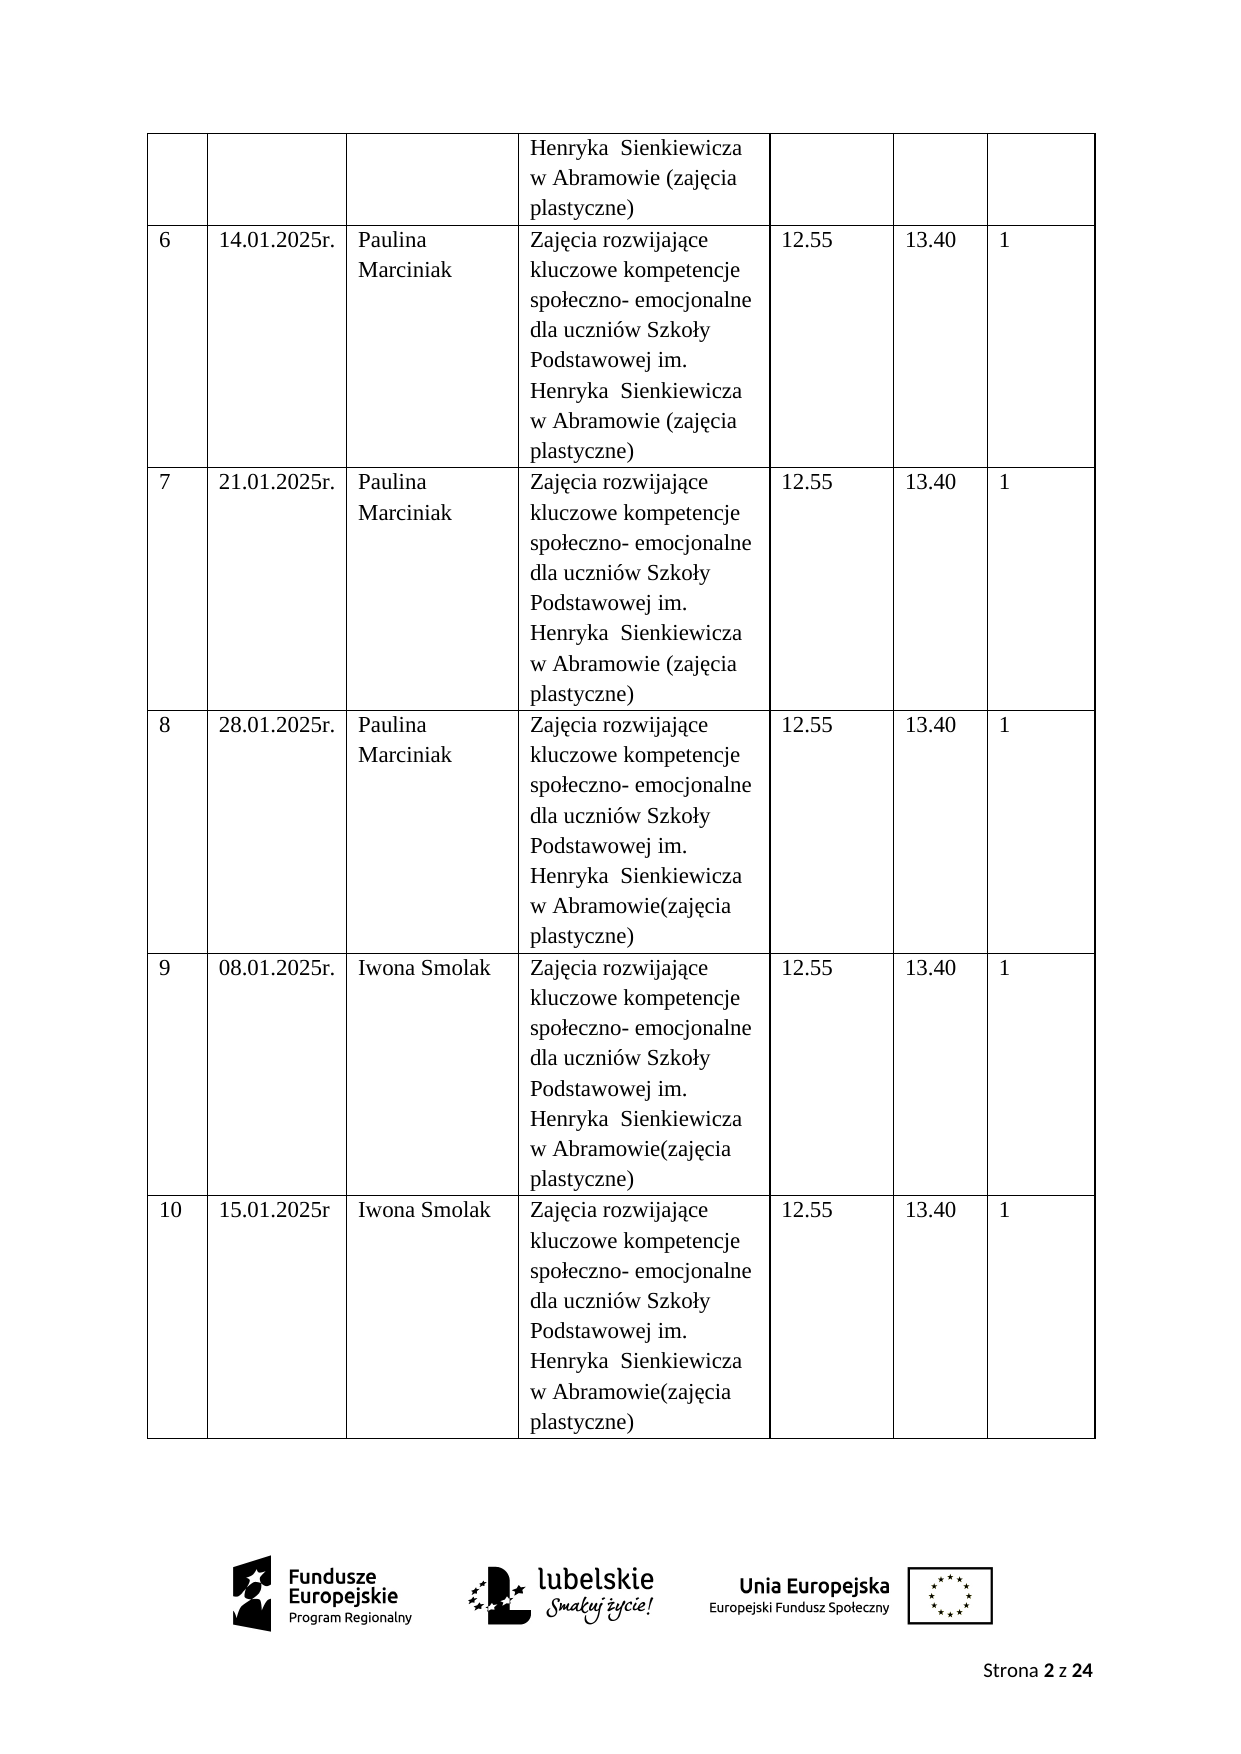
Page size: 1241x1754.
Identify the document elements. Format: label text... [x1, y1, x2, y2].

table_cell 6 [148, 226, 207, 467]
table_cell [771, 134, 893, 224]
table_cell [347, 134, 518, 224]
table_cell Paulina Marciniak [347, 226, 518, 467]
table_cell 8 [148, 711, 207, 953]
table_cell 13.40 [894, 468, 987, 710]
table_cell 21.01.2025r. [208, 468, 346, 710]
table_cell 9 [148, 954, 207, 1195]
table_cell 08.01.2025r. [208, 954, 346, 1195]
table_cell 12.55 [771, 1196, 893, 1438]
table_cell 12.55 [771, 711, 893, 953]
table_cell Paulina Marciniak [347, 711, 518, 953]
table_cell 1 [988, 954, 1094, 1195]
table_cell Zajęcia rozwijające kluczowe kompetencje społeczno- emocjonalne dla uczniów Szkoły Podstawowej im. Henryka Sienkiewicza w Abramowie(zajęcia plastyczne) [519, 954, 769, 1195]
table_cell Henryka Sienkiewicza w Abramowie (zajęcia plastyczne) [519, 134, 769, 224]
table_cell Iwona Smolak [347, 954, 518, 1195]
table_cell Zajęcia rozwijające kluczowe kompetencje społeczno- emocjonalne dla uczniów Szkoły Podstawowej im. Henryka Sienkiewicza w Abramowie (zajęcia plastyczne) [519, 468, 769, 710]
table_cell 13.40 [894, 1196, 987, 1438]
table_cell Zajęcia rozwijające kluczowe kompetencje społeczno- emocjonalne dla uczniów Szkoły Podstawowej im. Henryka Sienkiewicza w Abramowie (zajęcia plastyczne) [519, 226, 769, 467]
table_cell [208, 134, 346, 224]
table_cell 7 [148, 468, 207, 710]
table_cell Paulina Marciniak [347, 468, 518, 710]
table_cell 12.55 [771, 468, 893, 710]
table_cell 1 [988, 711, 1094, 953]
table_cell 15.01.2025r [208, 1196, 346, 1438]
table_cell [988, 134, 1094, 224]
table_cell 13.40 [894, 711, 987, 953]
table_cell 14.01.2025r. [208, 226, 346, 467]
table_cell 12.55 [771, 954, 893, 1195]
table_cell 12.55 [771, 226, 893, 467]
table_cell Zajęcia rozwijające kluczowe kompetencje społeczno- emocjonalne dla uczniów Szkoły Podstawowej im. Henryka Sienkiewicza w Abramowie(zajęcia plastyczne) [519, 1196, 769, 1438]
table_cell 28.01.2025r. [208, 711, 346, 953]
table_cell 1 [988, 1196, 1094, 1438]
table_cell 13.40 [894, 226, 987, 467]
table_cell 1 [988, 468, 1094, 710]
table_cell 13.40 [894, 954, 987, 1195]
table_cell Zajęcia rozwijające kluczowe kompetencje społeczno- emocjonalne dla uczniów Szkoły Podstawowej im. Henryka Sienkiewicza w Abramowie(zajęcia plastyczne) [519, 711, 769, 953]
table_cell [148, 134, 207, 224]
table_cell 10 [148, 1196, 207, 1438]
table_cell Iwona Smolak [347, 1196, 518, 1438]
table_cell [894, 134, 987, 224]
table_cell 1 [988, 226, 1094, 467]
